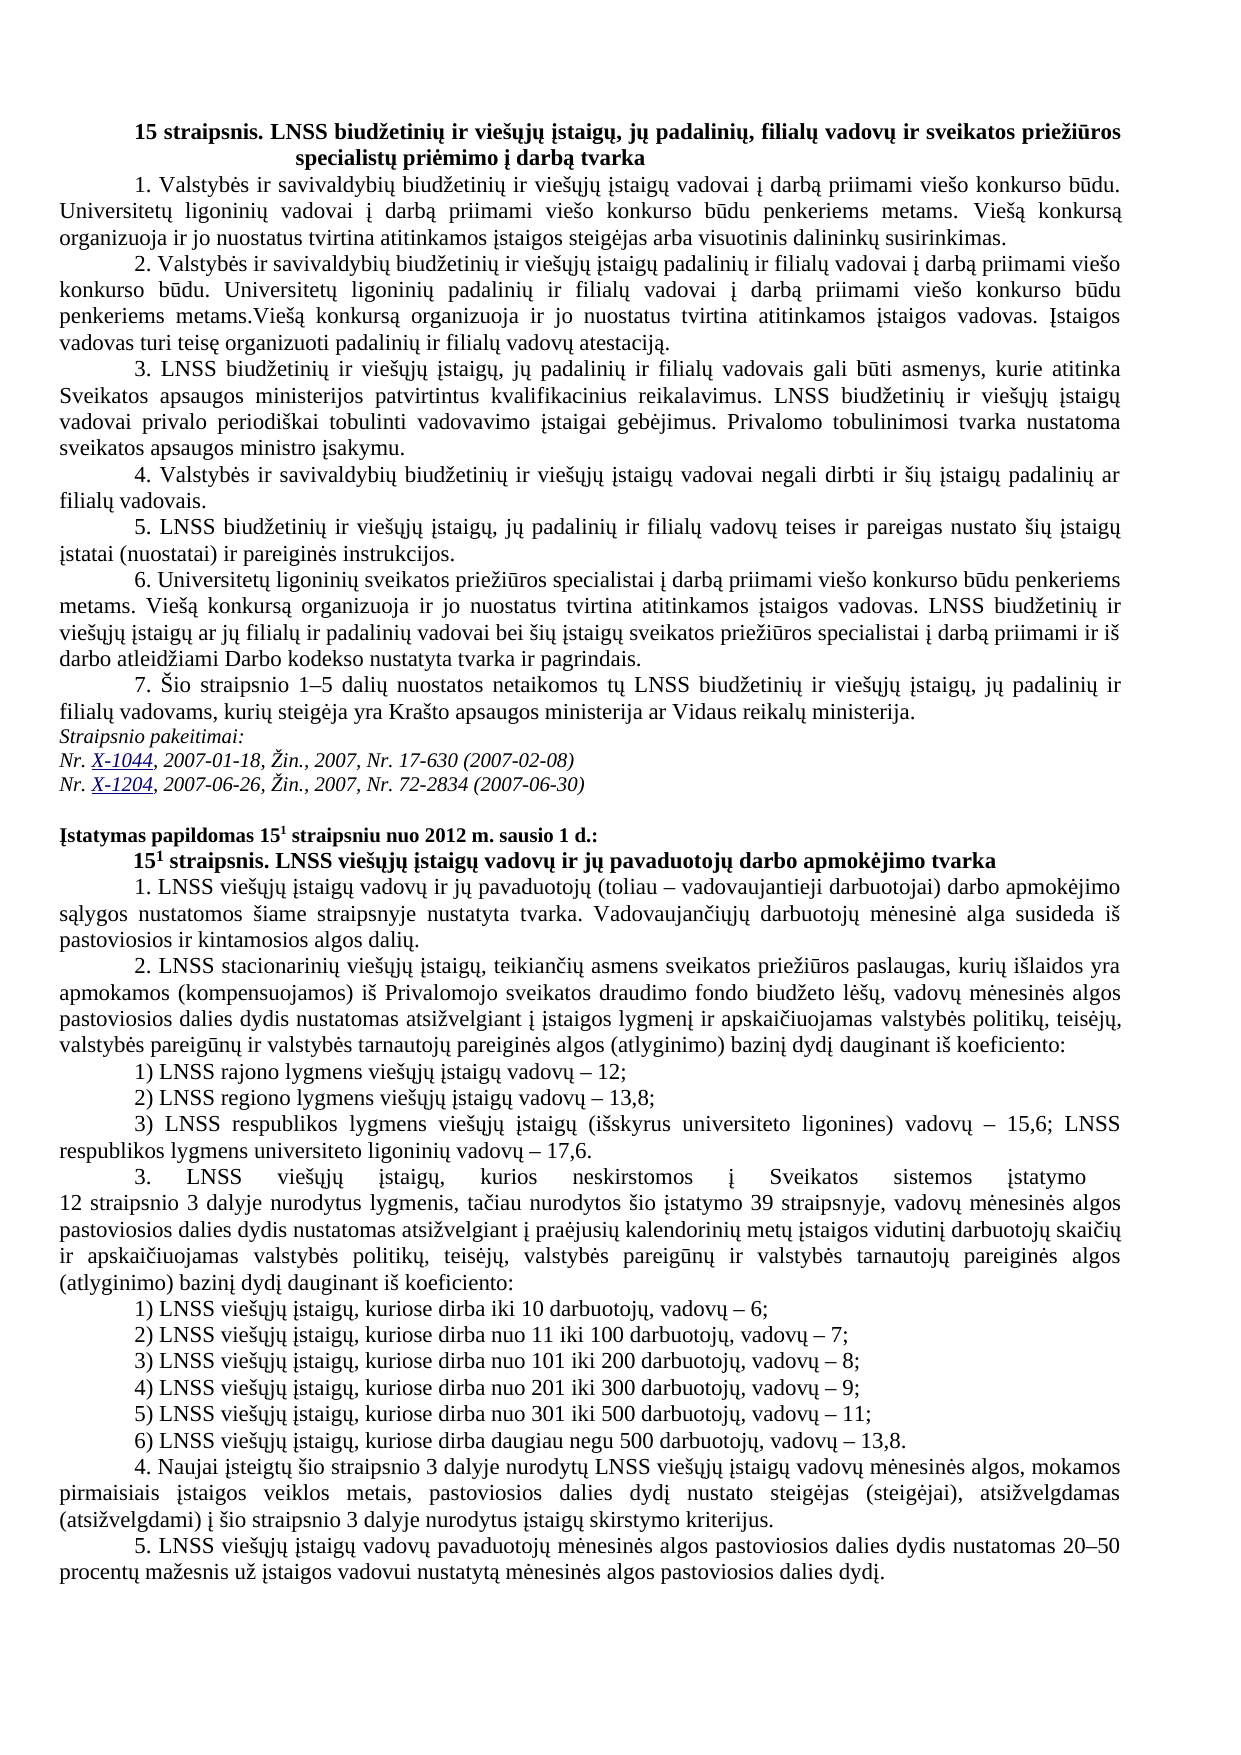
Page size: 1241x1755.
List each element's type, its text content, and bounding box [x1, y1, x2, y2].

text 5. LNSS biudžetinių ir viešųjų įstaigų, jų padalinių ir filialų vadovų teises ir pareigas nustato šių įstaigų įstatai (nuostatai) ir pareiginės instrukcijos. [59, 513, 1122, 566]
text Įstatymas papildomas 151 straipsniu nuo 2012 m. sausio 1 d.: [59, 823, 1122, 847]
text 2) LNSS regiono lygmens viešųjų įstaigų vadovų – 13,8; [59, 1084, 1122, 1110]
text 4) LNSS viešųjų įstaigų, kuriose dirba nuo 201 iki 300 darbuotojų, vadovų – 9; [59, 1374, 1122, 1400]
text 15 straipsnis. LNSS biudžetinių ir viešųjų įstaigų, jų padalinių, filialų vadovų ir sveikatos priežiūros specialistų priėmimo į darbą tvarka [134, 118, 1122, 171]
text 2. LNSS stacionarinių viešųjų įstaigų, teikiančių asmens sveikatos priežiūros paslaugas, kurių išlaidos yra apmokamos (kompensuojamos) iš Privalomojo sveikatos draudimo fondo biudžeto lėšų, vadovų mėnesinės algos pastoviosios dalies dydis nustatomas atsižvelgiant į įstaigos lygmenį ir apskaičiuojamas valstybės politikų, teisėjų, valstybės pareigūnų ir valstybės tarnautojų pareiginės algos (atlyginimo) bazinį dydį dauginant iš koeficiento: [59, 952, 1122, 1058]
text 3) LNSS viešųjų įstaigų, kuriose dirba nuo 101 iki 200 darbuotojų, vadovų – 8; [59, 1348, 1122, 1374]
text Nr. X-1204, 2007-06-26, Žin., 2007, Nr. 72-2834 (2007-06-30) [59, 772, 1122, 796]
text 4. Naujai įsteigtų šio straipsnio 3 dalyje nurodytų LNSS viešųjų įstaigų vadovų mėnesinės algos, mokamos pirmaisiais įstaigos veiklos metais, pastoviosios dalies dydį nustato steigėjas (steigėjai), atsižvelgdamas (atsižvelgdami) į šio straipsnio 3 dalyje nurodytus įstaigų skirstymo kriterijus. [59, 1453, 1122, 1532]
text 5. LNSS viešųjų įstaigų vadovų pavaduotojų mėnesinės algos pastoviosios dalies dydis nustatomas 20–50 procentų mažesnis už įstaigos vadovui nustatytą mėnesinės algos pastoviosios dalies dydį. [59, 1532, 1122, 1585]
text 6. Universitetų ligoninių sveikatos priežiūros specialistai į darbą priimami viešo konkurso būdu penkeriems metams. Viešą konkursą organizuoja ir jo nuostatus tvirtina atitinkamos įstaigos vadovas. LNSS biudžetinių ir viešųjų įstaigų ar jų filialų ir padalinių vadovai bei šių įstaigų sveikatos priežiūros specialistai į darbą priimami ir iš darbo atleidžiami Darbo kodekso nustatyta tvarka ir pagrindais. [59, 566, 1122, 672]
text 6) LNSS viešųjų įstaigų, kuriose dirba daugiau negu 500 darbuotojų, vadovų – 13,8. [59, 1427, 1122, 1453]
text 3. LNSS biudžetinių ir viešųjų įstaigų, jų padalinių ir filialų vadovais gali būti asmenys, kurie atitinka Sveikatos apsaugos ministerijos patvirtintus kvalifikacinius reikalavimus. LNSS biudžetinių ir viešųjų įstaigų vadovai privalo periodiškai tobulinti vadovavimo įstaigai gebėjimus. Privalomo tobulinimosi tvarka nustatoma sveikatos apsaugos ministro įsakymu. [59, 355, 1122, 461]
text 3. LNSS viešųjų įstaigų, kurios neskirstomos į Sveikatos sistemos įstatymo 12 straipsnio 3 dalyje nurodytus lygmenis, tačiau nurodytos šio įstatymo 39 straipsnyje, vadovų mėnesinės algos pastoviosios dalies dydis nustatomas atsižvelgiant į praėjusių kalendorinių metų įstaigos vidutinį darbuotojų skaičių ir apskaičiuojamas valstybės politikų, teisėjų, valstybės pareigūnų ir valstybės tarnautojų pareiginės algos (atlyginimo) bazinį dydį dauginant iš koeficiento: [59, 1163, 1122, 1295]
text 1) LNSS viešųjų įstaigų, kuriose dirba iki 10 darbuotojų, vadovų – 6; [59, 1295, 1122, 1321]
text 7. Šio straipsnio 1–5 dalių nuostatos netaikomos tų LNSS biudžetinių ir viešųjų įstaigų, jų padalinių ir filialų vadovams, kurių steigėja yra Krašto apsaugos ministerija ar Vidaus reikalų ministerija. [59, 672, 1122, 724]
text 151 straipsnis. LNSS viešųjų įstaigų vadovų ir jų pavaduotojų darbo apmokėjimo tvarka [133, 847, 1122, 873]
text 2) LNSS viešųjų įstaigų, kuriose dirba nuo 11 iki 100 darbuotojų, vadovų – 7; [59, 1321, 1122, 1348]
text 1. Valstybės ir savivaldybių biudžetinių ir viešųjų įstaigų vadovai į darbą priimami viešo konkurso būdu. Universitetų ligoninių vadovai į darbą priimami viešo konkurso būdu penkeriems metams. Viešą konkursą organizuoja ir jo nuostatus tvirtina atitinkamos įstaigos steigėjas arba visuotinis dalininkų susirinkimas. [59, 171, 1122, 250]
text 1) LNSS rajono lygmens viešųjų įstaigų vadovų – 12; [59, 1058, 1122, 1084]
text Straipsnio pakeitimai: [59, 724, 1122, 748]
text 3) LNSS respublikos lygmens viešųjų įstaigų (išskyrus universiteto ligonines) vadovų – 15,6; LNSS respublikos lygmens universiteto ligoninių vadovų – 17,6. [59, 1110, 1122, 1163]
text 5) LNSS viešųjų įstaigų, kuriose dirba nuo 301 iki 500 darbuotojų, vadovų – 11; [59, 1400, 1122, 1427]
text 1. LNSS viešųjų įstaigų vadovų ir jų pavaduotojų (toliau – vadovaujantieji darbuotojai) darbo apmokėjimo sąlygos nustatomos šiame straipsnyje nustatyta tvarka. Vadovaujančiųjų darbuotojų mėnesinė alga susideda iš pastoviosios ir kintamosios algos dalių. [59, 873, 1122, 952]
text Nr. X-1044, 2007-01-18, Žin., 2007, Nr. 17-630 (2007-02-08) [59, 748, 1122, 772]
text 2. Valstybės ir savivaldybių biudžetinių ir viešųjų įstaigų padalinių ir filialų vadovai į darbą priimami viešo konkurso būdu. Universitetų ligoninių padalinių ir filialų vadovai į darbą priimami viešo konkurso būdu penkeriems metams.Viešą konkursą organizuoja ir jo nuostatus tvirtina atitinkamos įstaigos vadovas. Įstaigos vadovas turi teisę organizuoti padalinių ir filialų vadovų atestaciją. [59, 250, 1122, 355]
text 4. Valstybės ir savivaldybių biudžetinių ir viešųjų įstaigų vadovai negali dirbti ir šių įstaigų padalinių ar filialų vadovais. [59, 461, 1122, 513]
